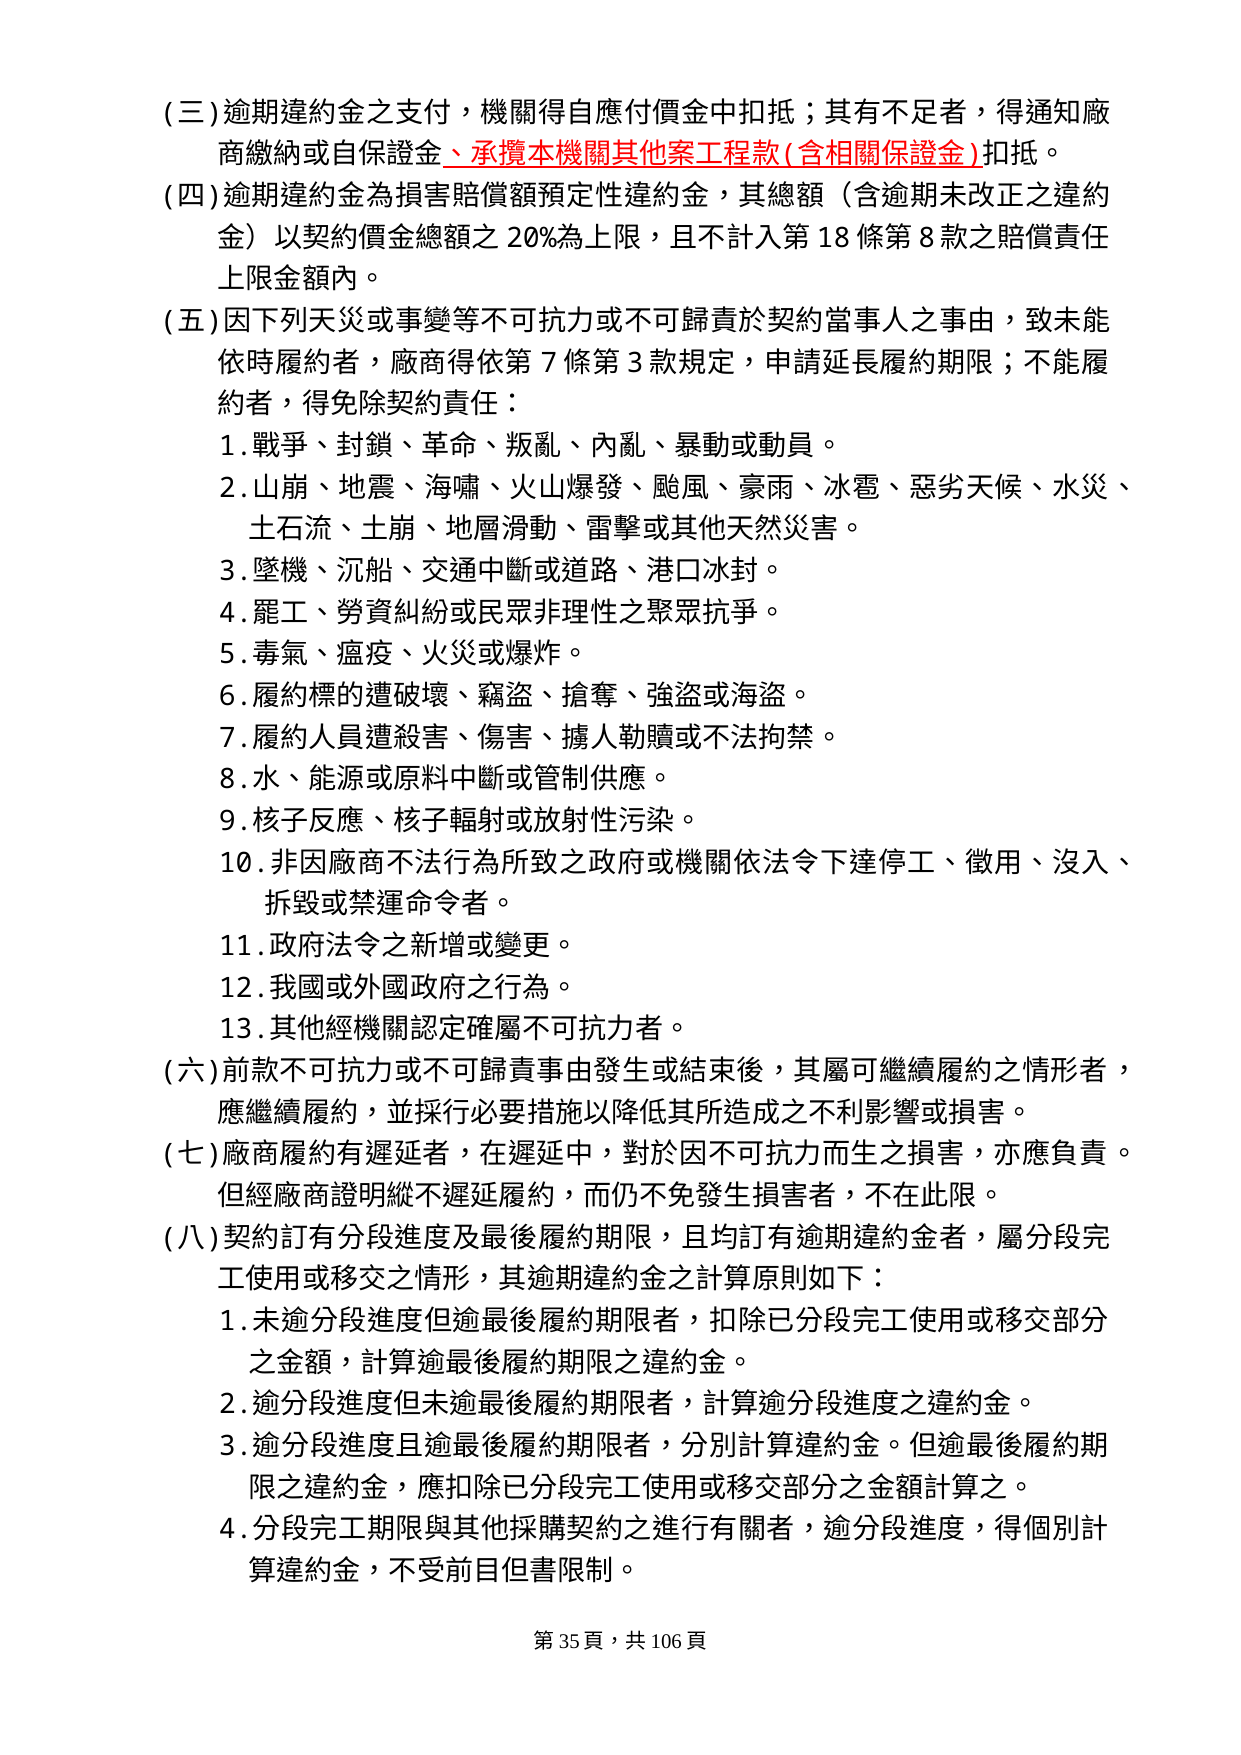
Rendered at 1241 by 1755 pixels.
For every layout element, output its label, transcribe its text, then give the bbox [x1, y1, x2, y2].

text 13.其他經機關認定確屬不可抗力者。 [218, 1005, 1110, 1047]
text 5.毒氣、瘟疫、火災或爆炸。 [218, 630, 1110, 672]
text 3.墜機、沉船、交通中斷或道路、港口冰封。 [218, 547, 1110, 589]
text 11.政府法令之新增或變更。 [218, 922, 1110, 964]
text 7.履約人員遭殺害、傷害、擄人勒贖或不法拘禁。 [218, 714, 1110, 755]
text 2.逾分段進度但未逾最後履約期限者，計算逾分段進度之違約金。 [218, 1380, 1110, 1422]
text (三)逾期違約金之支付，機關得自應付價金中扣抵；其有不足者，得通知廠商繳納或自保證金、承攬本機關其他案工程款(含相關保證金)扣抵。 [159, 89, 1110, 172]
text (八)契約訂有分段進度及最後履約期限，且均訂有逾期違約金者，屬分段完工使用或移交之情形，其逾期違約金之計算原則如下： [159, 1214, 1110, 1297]
text (七)廠商履約有遲延者，在遲延中，對於因不可抗力而生之損害，亦應負責。但經廠商證明縱不遲延履約，而仍不免發生損害者，不在此限。 [159, 1130, 1110, 1214]
text 2.山崩、地震、海嘯、火山爆發、颱風、豪雨、冰雹、惡劣天候、水災、土石流、土崩、地層滑動、雷擊或其他天然災害。 [218, 464, 1110, 547]
text 8.水、能源或原料中斷或管制供應。 [218, 755, 1110, 797]
text (五)因下列天災或事變等不可抗力或不可歸責於契約當事人之事由，致未能依時履約者，廠商得依第7條第3款規定，申請延長履約期限；不能履約者，得免除契約責任： [159, 297, 1110, 422]
text (六)前款不可抗力或不可歸責事由發生或結束後，其屬可繼續履約之情形者，應繼續履約，並採行必要措施以降低其所造成之不利影響或損害。 [159, 1047, 1110, 1130]
text 4.分段完工期限與其他採購契約之進行有關者，逾分段進度，得個別計算違約金，不受前目但書限制。 [218, 1505, 1110, 1589]
text 1.未逾分段進度但逾最後履約期限者，扣除已分段完工使用或移交部分之金額，計算逾最後履約期限之違約金。 [218, 1297, 1110, 1380]
text 6.履約標的遭破壞、竊盜、搶奪、強盜或海盜。 [218, 672, 1110, 714]
text 9.核子反應、核子輻射或放射性污染。 [218, 797, 1110, 839]
text 12.我國或外國政府之行為。 [218, 964, 1110, 1005]
text (四)逾期違約金為損害賠償額預定性違約金，其總額（含逾期未改正之違約金）以契約價金總額之20%為上限，且不計入第18條第8款之賠償責任上限金額內。 [159, 172, 1110, 297]
text 10.非因廠商不法行為所致之政府或機關依法令下達停工、徵用、沒入、拆毀或禁運命令者。 [218, 839, 1110, 922]
text 4.罷工、勞資糾紛或民眾非理性之聚眾抗爭。 [218, 589, 1110, 630]
text 1.戰爭、封鎖、革命、叛亂、內亂、暴動或動員。 [218, 422, 1110, 464]
text 3.逾分段進度且逾最後履約期限者，分別計算違約金。但逾最後履約期限之違約金，應扣除已分段完工使用或移交部分之金額計算之。 [218, 1422, 1110, 1505]
